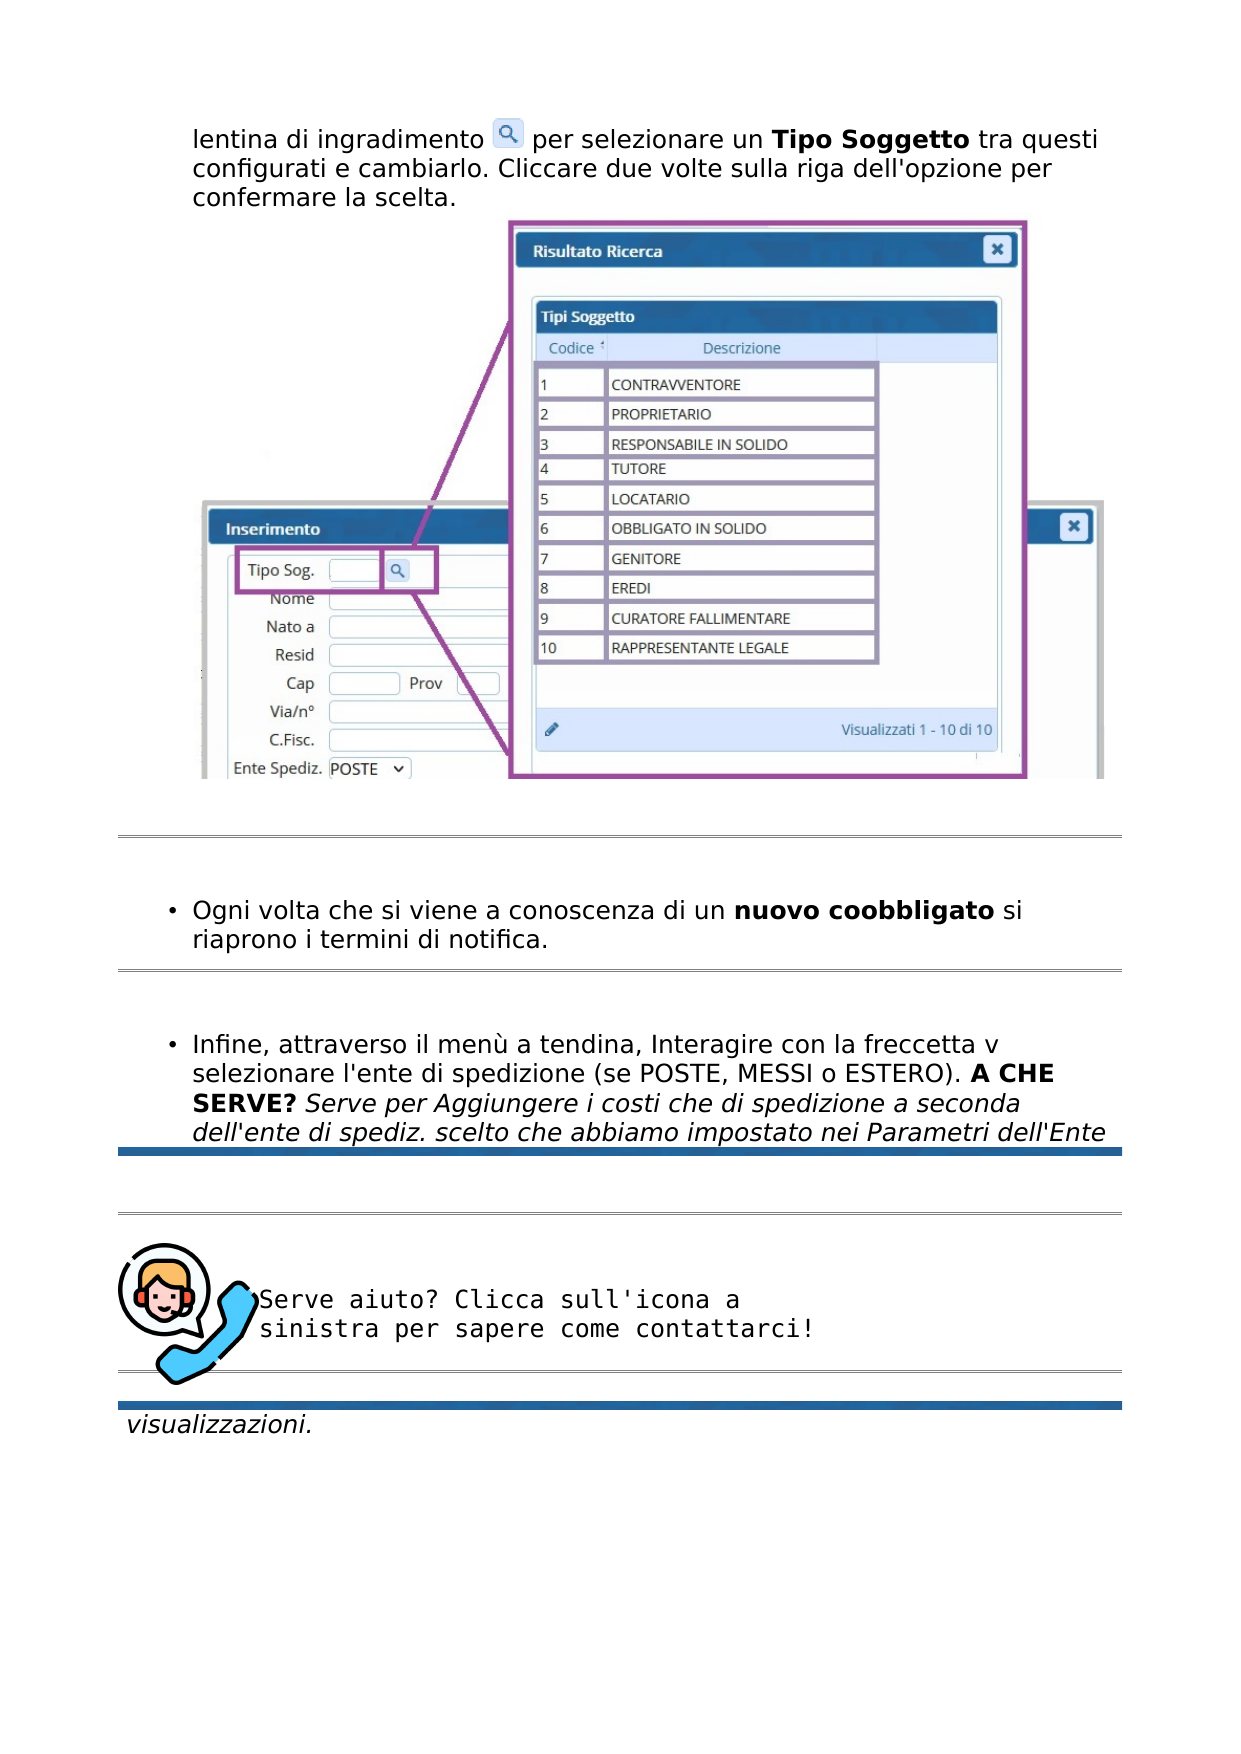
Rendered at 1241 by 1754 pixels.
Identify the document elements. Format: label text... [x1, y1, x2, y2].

text Serve aiuto? Clicca sull'icona a sinistra per sapere come contattarci! [259, 1285, 1122, 1343]
picture [118, 1147, 1123, 1156]
picture [118, 1401, 1123, 1410]
picture [118, 1243, 259, 1385]
text visualizzazioni. [118, 1410, 1122, 1439]
picture [135, 212, 1105, 779]
list lentina di ingradimento per selezionare un Tipo Soggetto tra questi configurati e cambiarlo. Cliccare due volte sulla riga dell'opzione per confermare la scelta. [177, 118, 1122, 212]
list Infine, attraverso il menù a tendina, Interagire con la freccetta v selezionare l'ente di spedizione (se POSTE, MESSI o ESTERO). A CHE SERVE? Serve per Aggiungere i costi che di spedizione a seconda dell'ente di spediz. scelto che abbiamo impostato nei Parametri dell'Ente [177, 1031, 1122, 1147]
list Ogni volta che si viene a conoscenza di un nuovo coobbligato si riaprono i termini di notifica. [177, 896, 1122, 955]
picture [492, 118, 524, 148]
